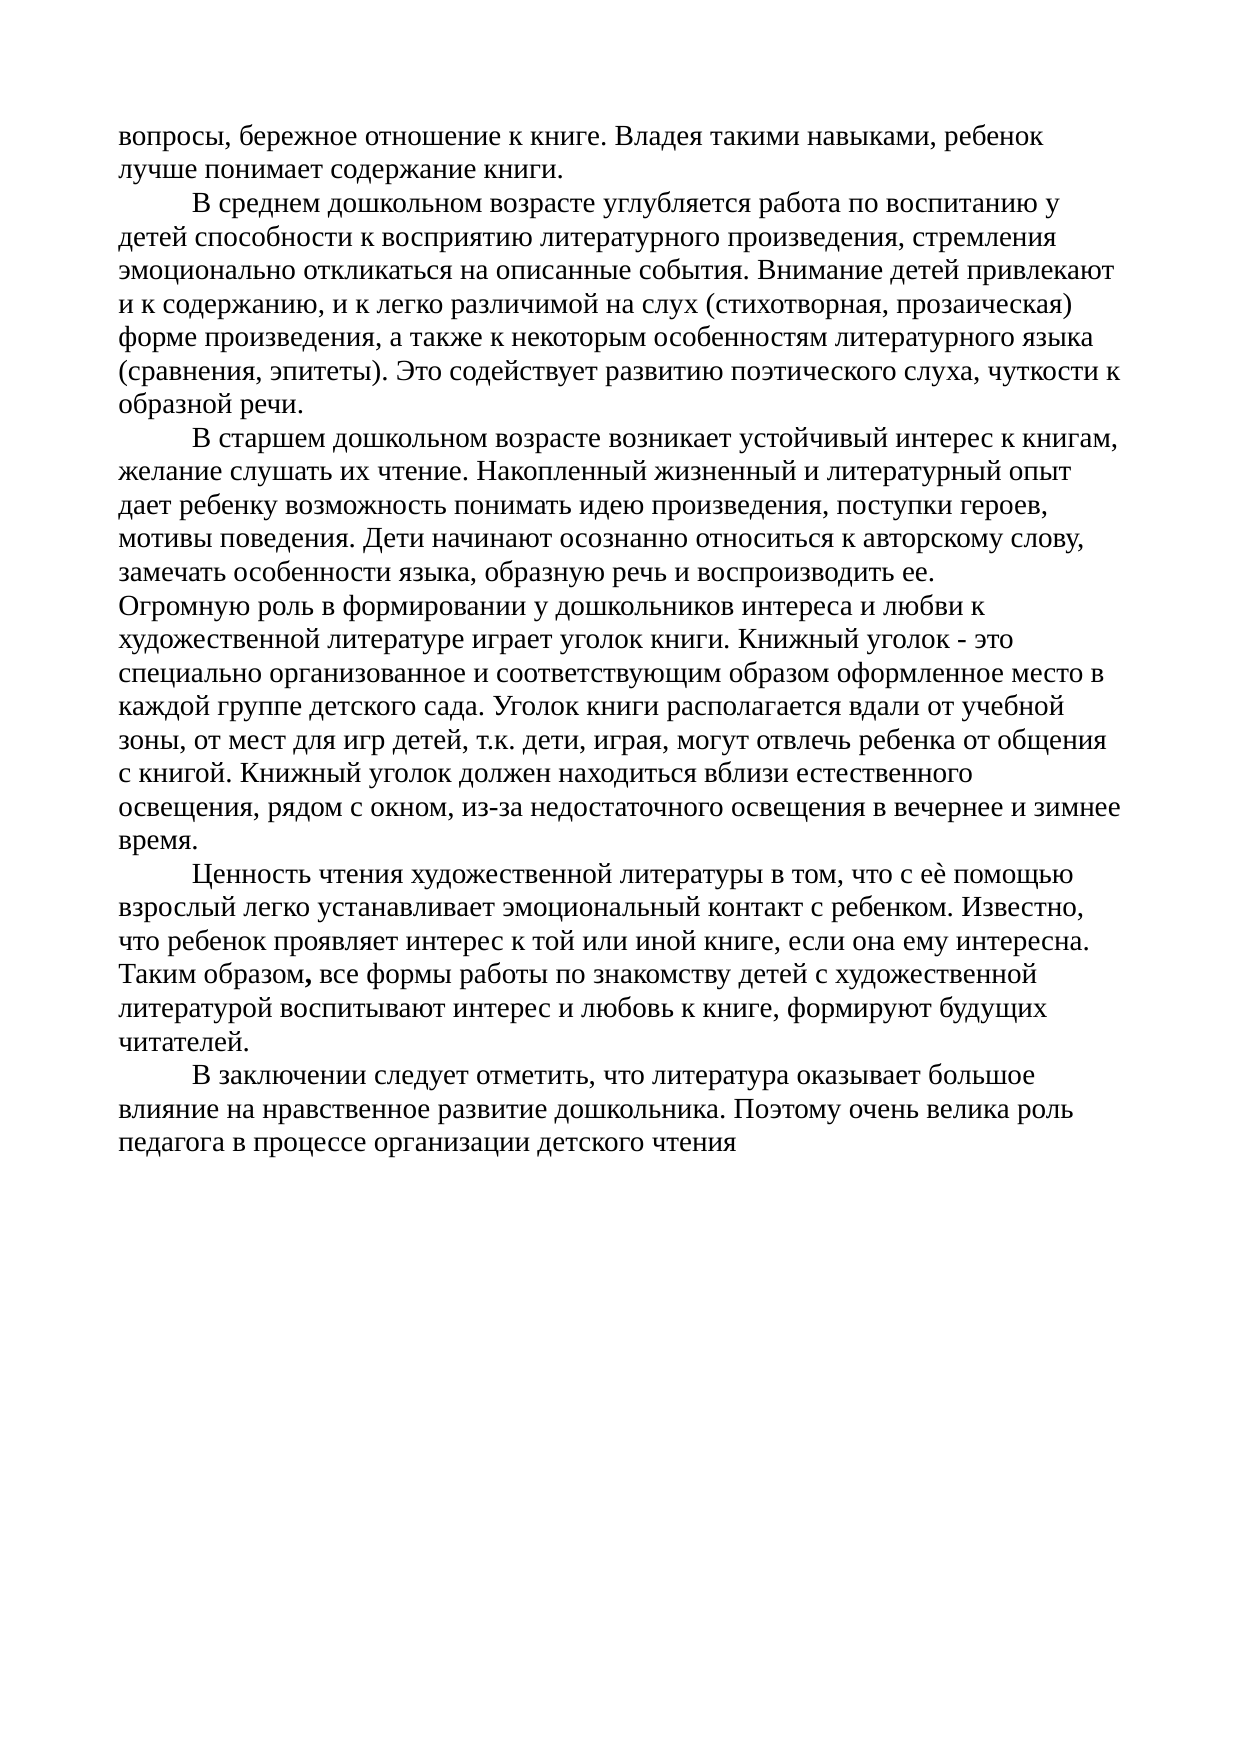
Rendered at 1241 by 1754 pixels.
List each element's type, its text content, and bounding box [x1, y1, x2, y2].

text Огромную роль в формировании у дошкольников интереса и любви к художественной литературе играет уголок книги. Книжный уголок - это специально организованное и соответствующим образом оформленное место в каждой группе детского сада. Уголок книги располагается вдали от учебной зоны, от мест для игр детей, т.к. дети, играя, могут отвлечь ребенка от общения с книгой. Книжный уголок должен находиться вблизи естественного освещения, рядом с окном, из-за недостаточного освещения в вечернее и зимнее время. [118, 588, 1122, 856]
text Ценность чтения художественной литературы в том, что с еѐ помощью взрослый легко устанавливает эмоциональный контакт с ребенком. Известно, что ребенок проявляет интерес к той или иной книге, если она ему интересна. [118, 856, 1122, 957]
text Таким образом, все формы работы по знакомству детей с художественной литературой воспитывают интерес и любовь к книге, формируют будущих читателей. [118, 957, 1122, 1057]
text В заключении следует отметить, что литература оказывает большое влияние на нравственное развитие дошкольника. Поэтому очень велика роль педагога в процессе организации детского чтения [118, 1057, 1122, 1158]
text В среднем дошкольном возрасте углубляется работа по воспитанию у детей способности к восприятию литературного произведения, стремления эмоционально откликаться на описанные события. Внимание детей привлекают и к содержанию, и к легко различимой на слух (стихотворная, прозаическая) форме произведения, а также к некоторым особенностям литературного языка (сравнения, эпитеты). Это содействует развитию поэтического слуха, чуткости к образной речи. [118, 185, 1122, 420]
text В старшем дошкольном возрасте возникает устойчивый интерес к книгам, желание слушать их чтение. Накопленный жизненный и литературный опыт дает ребенку возможность понимать идею произведения, поступки героев, мотивы поведения. Дети начинают осознанно относиться к авторскому слову, замечать особенности языка, образную речь и воспроизводить ее. [118, 420, 1122, 588]
text вопросы, бережное отношение к книге. Владея такими навыками, ребенок лучше понимает содержание книги. [118, 118, 1122, 185]
